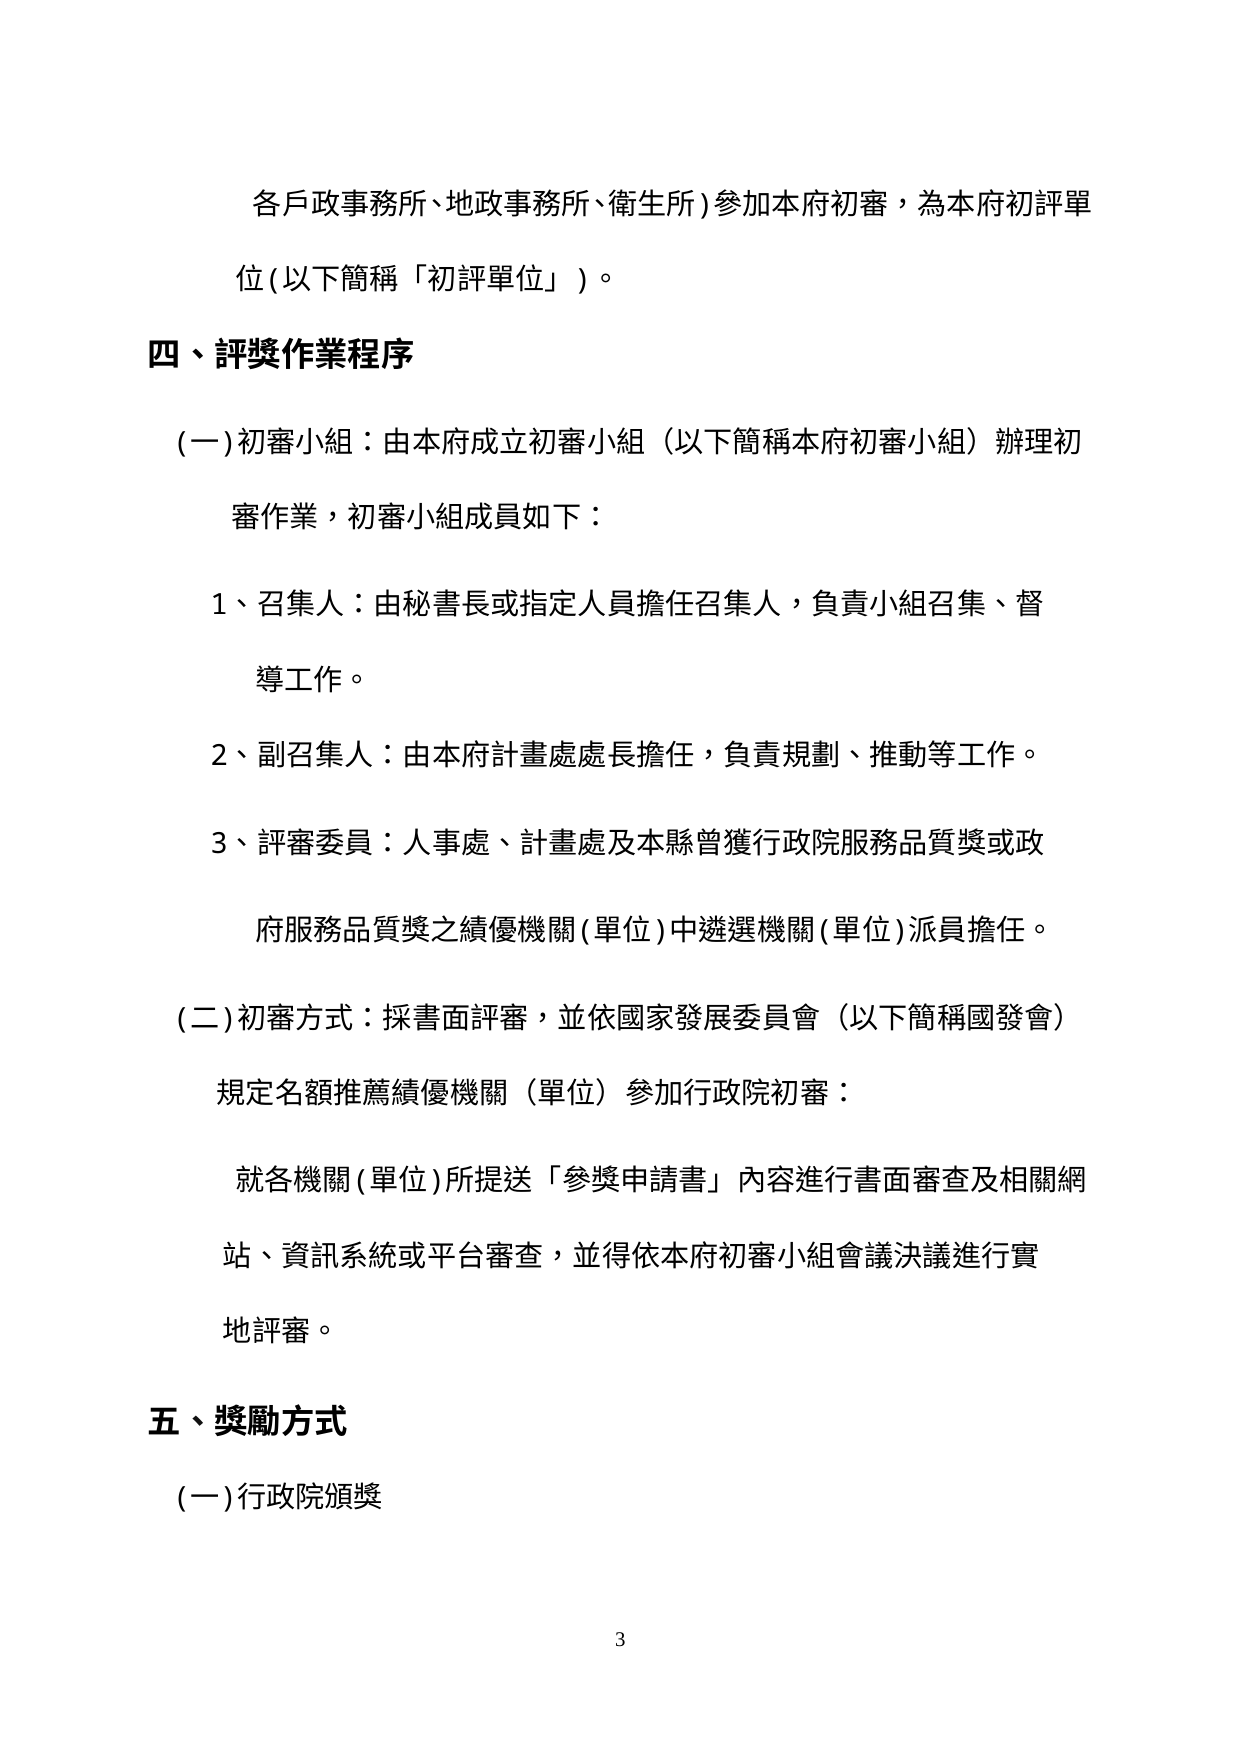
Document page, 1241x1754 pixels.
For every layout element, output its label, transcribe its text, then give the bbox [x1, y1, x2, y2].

text (一)行政院頒獎 [173, 1457, 1092, 1532]
text 3、評審委員：人事處、計畫處及本縣曾獲行政院服務品質獎或政 [210, 803, 1092, 878]
text 導工作。 [210, 640, 1092, 715]
text 1、召集人：由秘書長或指定人員擔任召集人，負責小組召集、督 [210, 564, 1092, 639]
text 五、獎勵方式 [148, 1382, 1092, 1457]
text 地評審。 [148, 1291, 1092, 1366]
text (二)初審方式：採書面評審，並依國家發展委員會（以下簡稱國發會）規定名額推薦績優機關（單位）參加行政院初審： [173, 978, 1092, 1128]
text 2、副召集人：由本府計畫處處長擔任，負責規劃、推動等工作。 [210, 716, 1092, 791]
text 四、評獎作業程序 [148, 314, 1092, 389]
text 就各機關(單位)所提送「參獎申請書」內容進行書面審查及相關網 [148, 1141, 1092, 1216]
text (一)初審小組：由本府成立初審小組（以下簡稱本府初審小組）辦理初審作業，初審小組成員如下： [173, 402, 1092, 552]
text 各戶政事務所、地政事務所、衛生所)參加本府初審，為本府初評單位(以下簡稱「初評單位」)。 [148, 164, 1092, 314]
text 府服務品質獎之績優機關(單位)中遴選機關(單位)派員擔任。 [210, 891, 1092, 966]
text 站、資訊系統或平台審查，並得依本府初審小組會議決議進行實 [148, 1216, 1092, 1291]
